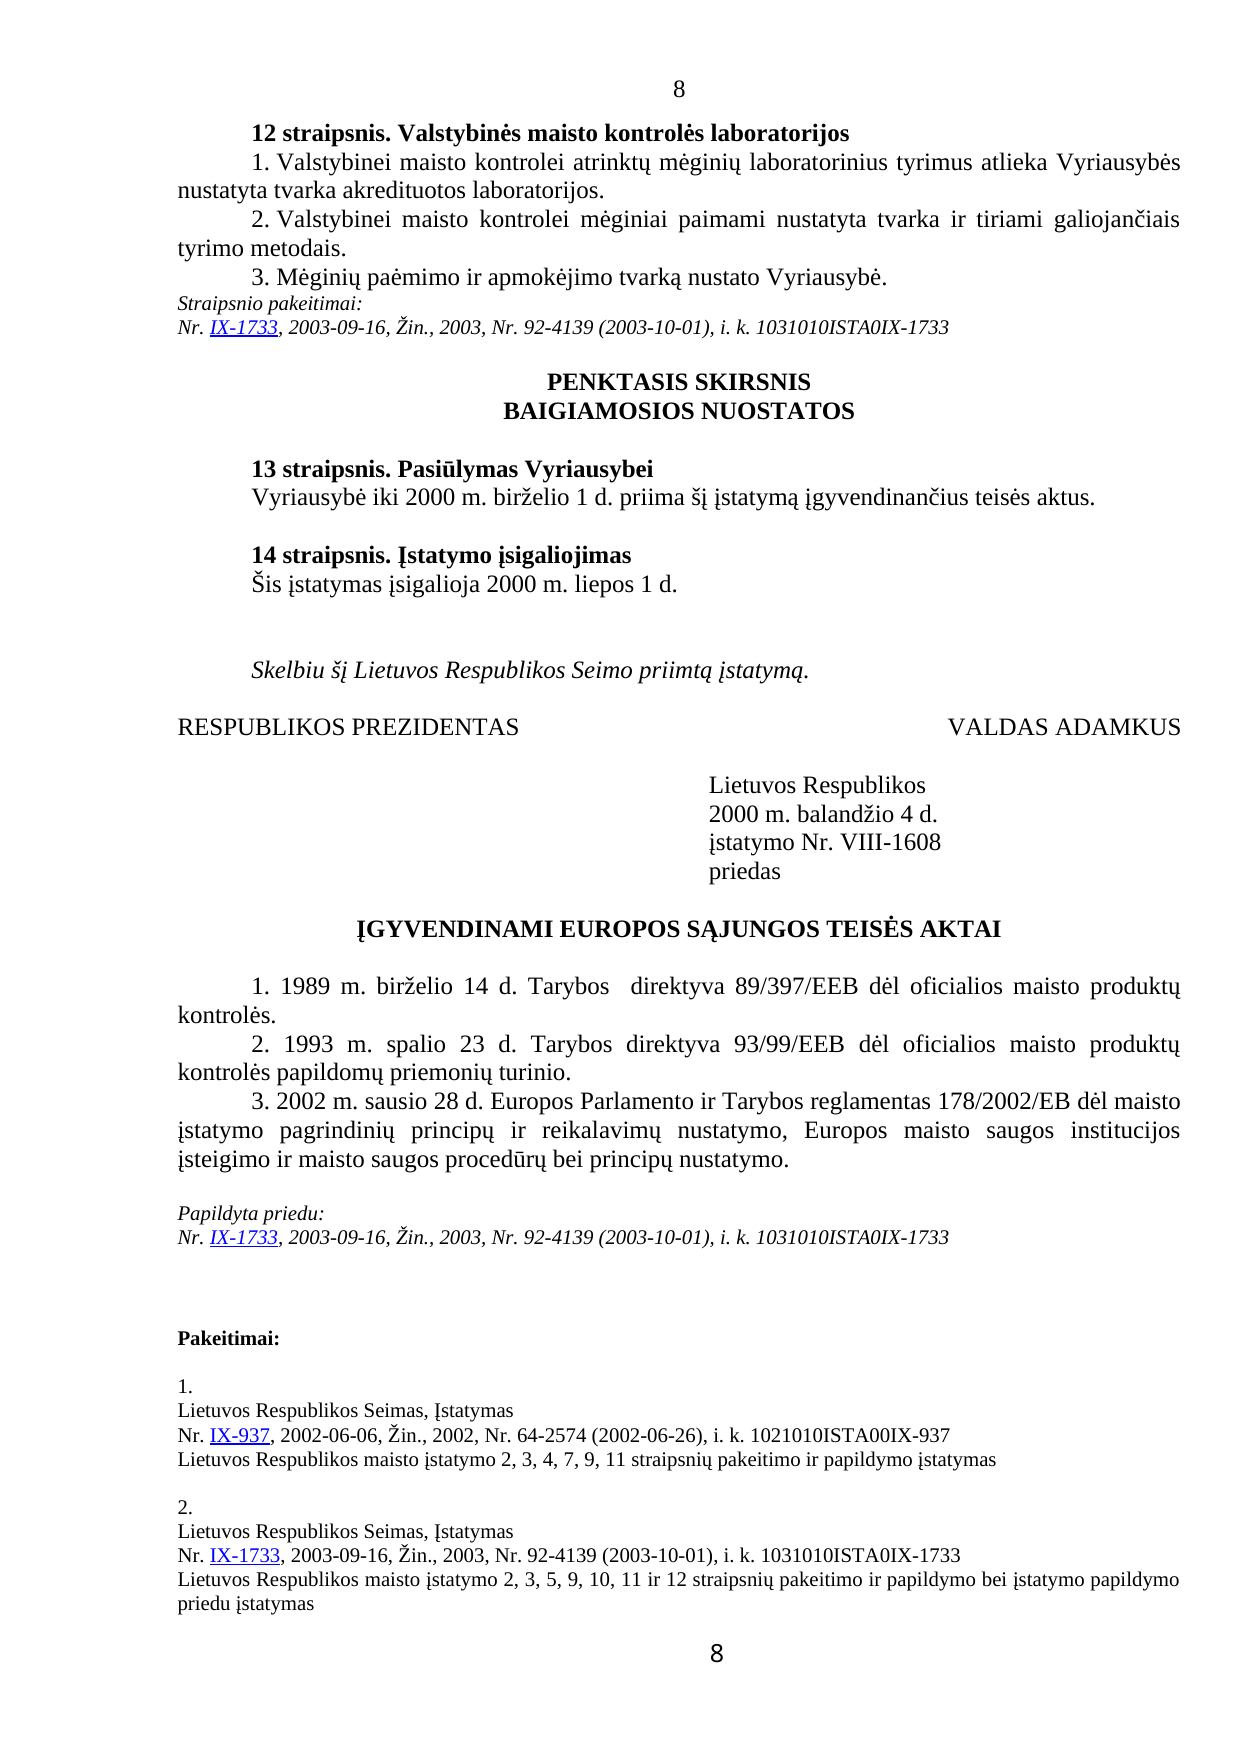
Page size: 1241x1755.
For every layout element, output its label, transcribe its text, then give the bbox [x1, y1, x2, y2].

text priedas [177, 856, 1181, 885]
text 1. Valstybinei maisto kontrolei atrinktų mėginių laboratorinius tyrimus atlieka Vyriausybės nustatyta tvarka akredituotos laboratorijos. [177, 147, 1181, 204]
text Vyriausybė iki 2000 m. birželio 1 d. priima šį įstatymą įgyvendinančius teisės aktus. [177, 482, 1181, 511]
text įstatymo Nr. VIII-1608 [177, 827, 1181, 856]
text Lietuvos Respublikos maisto įstatymo 2, 3, 4, 7, 9, 11 straipsnių pakeitimo ir papildymo įstatymas [177, 1447, 1181, 1471]
text Nr. IX-937, 2002-06-06, Žin., 2002, Nr. 64-2574 (2002-06-26), i. k. 1021010ISTA00IX-937 [177, 1422, 1181, 1447]
text RESPUBLIKOS PREZIDENTAS VALDAS ADAMKUS [177, 712, 1181, 741]
text Lietuvos Respublikos Seimas, Įstatymas [177, 1519, 1181, 1543]
text 2. 1993 m. spalio 23 d. Tarybos direktyva 93/99/EEB dėl oficialios maisto produktų kontrolės papildomų priemonių turinio. [177, 1029, 1181, 1086]
text Baigiamosios nuostatos [177, 396, 1181, 425]
text 1. 1989 m. birželio 14 d. Tarybos direktyva 89/397/EEB dėl oficialios maisto produktų kontrolės. [177, 971, 1181, 1029]
text 3. Mėginių paėmimo ir apmokėjimo tvarką nustato Vyriausybė. [177, 262, 1181, 291]
text 13 straipsnis. Pasiūlymas Vyriausybei [177, 454, 1181, 482]
text Pakeitimai: [177, 1326, 1181, 1350]
text 1. [177, 1374, 1181, 1398]
text 2. [177, 1495, 1181, 1519]
text 2000 m. balandžio 4 d. [177, 799, 1181, 827]
text 2. Valstybinei maisto kontrolei mėginiai paimami nustatyta tvarka ir tiriami galiojančiais tyrimo metodais. [177, 204, 1181, 262]
text Lietuvos Respublikos [177, 770, 1181, 799]
text Skelbiu šį Lietuvos Respublikos Seimo priimtą įstatymą. [177, 655, 1181, 684]
text 3. 2002 m. sausio 28 d. Europos Parlamento ir Tarybos reglamentas 178/2002/EB dėl maisto įstatymo pagrindinių principų ir reikalavimų nustatymo, Europos maisto saugos institucijos įsteigimo ir maisto saugos procedūrų bei principų nustatymo. [177, 1086, 1181, 1172]
text 14 straipsnis. Įstatymo įsigaliojimas [177, 540, 1181, 569]
text Papildyta priedu: [177, 1201, 1181, 1225]
text Šis įstatymas įsigalioja 2000 m. liepos 1 d. [177, 569, 1181, 597]
text Lietuvos Respublikos maisto įstatymo 2, 3, 5, 9, 10, 11 ir 12 straipsnių pakeitimo ir papildymo bei įstatymo papildymo priedu įstatymas [177, 1567, 1181, 1615]
text Nr. IX-1733, 2003-09-16, Žin., 2003, Nr. 92-4139 (2003-10-01), i. k. 1031010ISTA0IX-1733 [177, 1543, 1181, 1567]
text ĮGYVENDINAMI EUROPOS SĄJUNGOS TEISĖS AKTAI [177, 914, 1181, 942]
text Nr. IX-1733, 2003-09-16, Žin., 2003, Nr. 92-4139 (2003-10-01), i. k. 1031010ISTA0IX-1733 [177, 315, 1181, 339]
text 12 straipsnis. Valstybinės maisto kontrolės laboratorijos [177, 118, 1181, 147]
text Straipsnio pakeitimai: [177, 291, 1181, 315]
text Lietuvos Respublikos Seimas, Įstatymas [177, 1398, 1181, 1422]
text Penktasis skirsnis [177, 367, 1181, 396]
text Nr. IX-1733, 2003-09-16, Žin., 2003, Nr. 92-4139 (2003-10-01), i. k. 1031010ISTA0IX-1733 [177, 1225, 1181, 1249]
